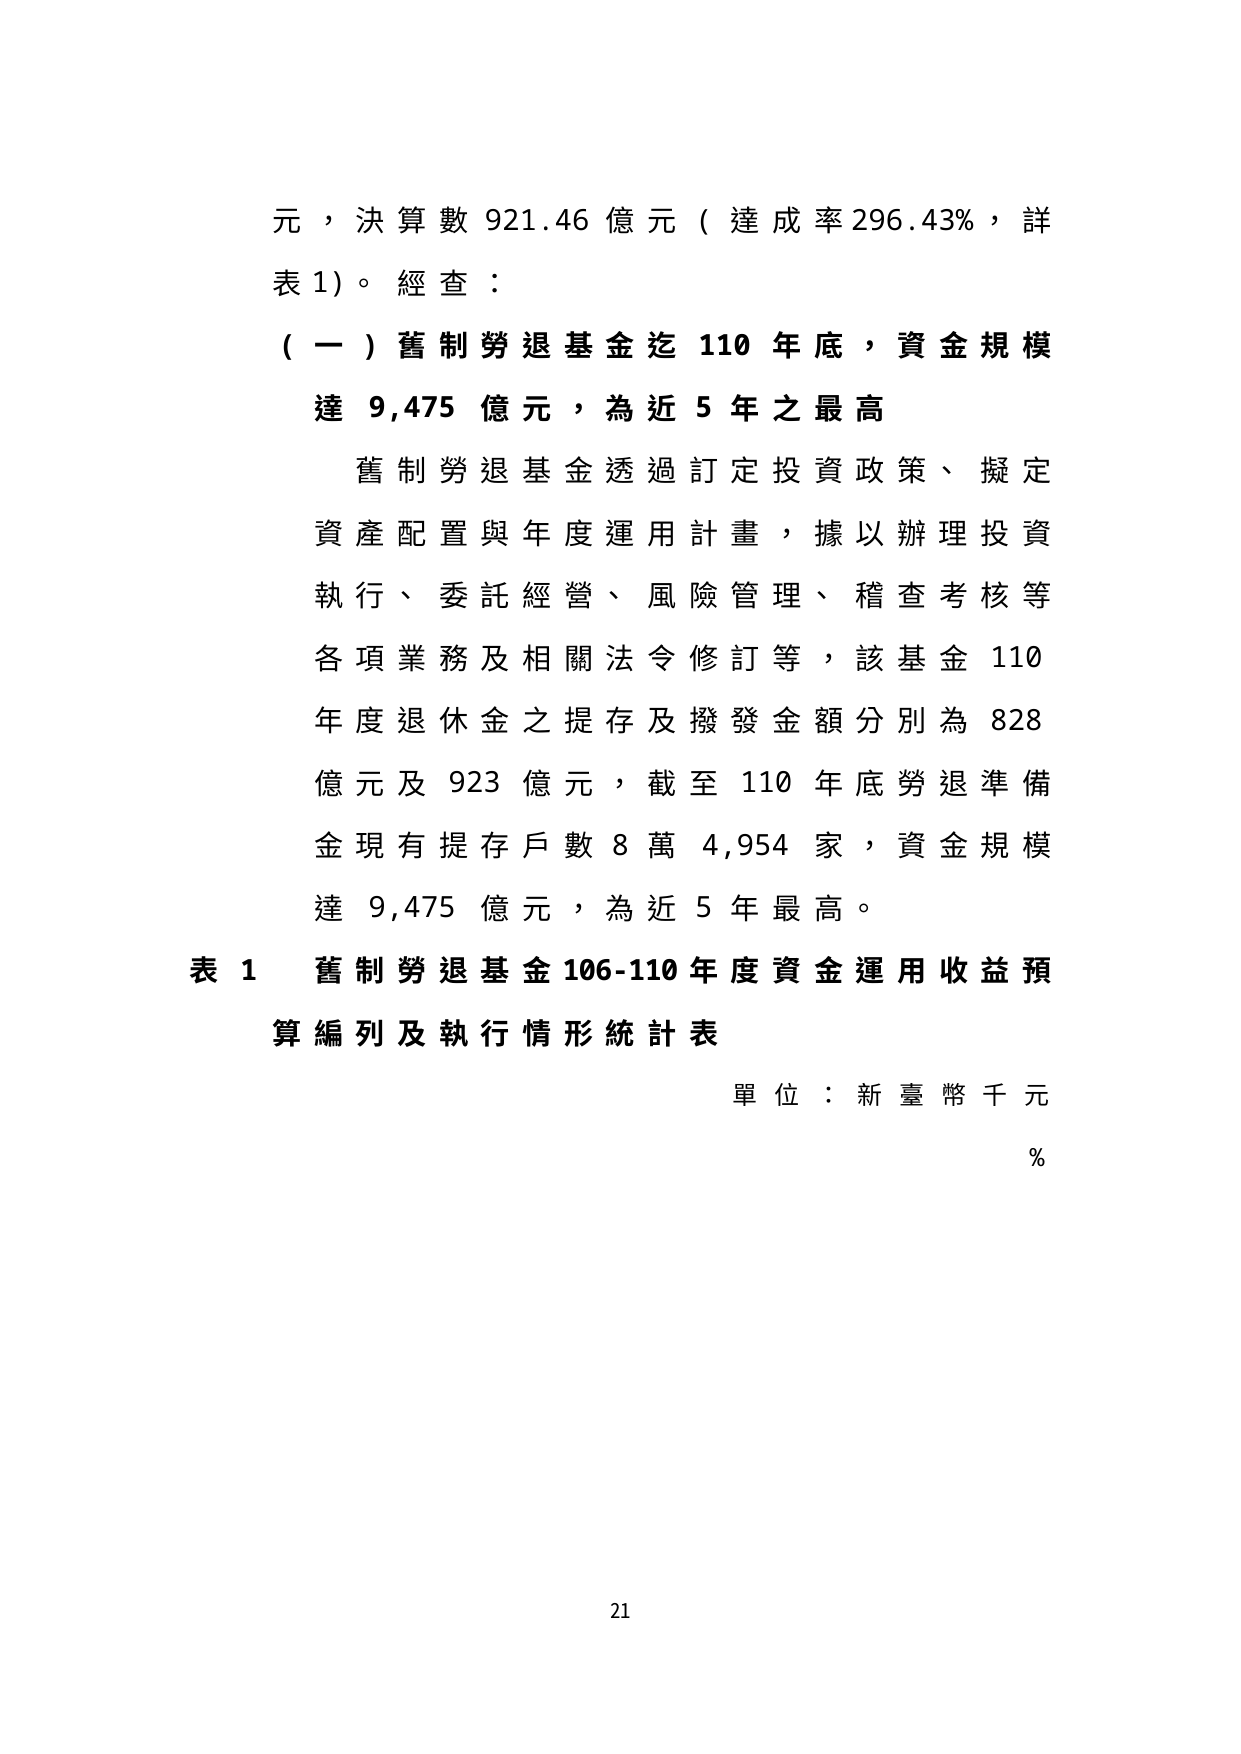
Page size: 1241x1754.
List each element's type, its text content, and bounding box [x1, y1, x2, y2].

text 單位：新臺幣千元；% [183, 1052, 1058, 1177]
text 元，決算數921.46億元(達成率296.43%，詳表1)。經查： [242, 177, 1058, 302]
text 表1 舊制勞退基金106-110年度資金運用收益預算編列及執行情形統計表 [183, 927, 1058, 1052]
text (一)舊制勞退基金迄110年底，資金規模達9,475億元，為近5年之最高 [242, 302, 1058, 427]
text 舊制勞退基金透過訂定投資政策、擬定資產配置與年度運用計畫，據以辦理投資執行、委託經營、風險管理、稽查考核等各項業務及相關法令修訂等，該基金110年度退休金之提存及撥發金額分別為828億元及923億元，截至110年底勞退準備金現有提存戶數8萬4,954家，資金規模達9,475億元，為近5年最高。 [271, 427, 1058, 927]
